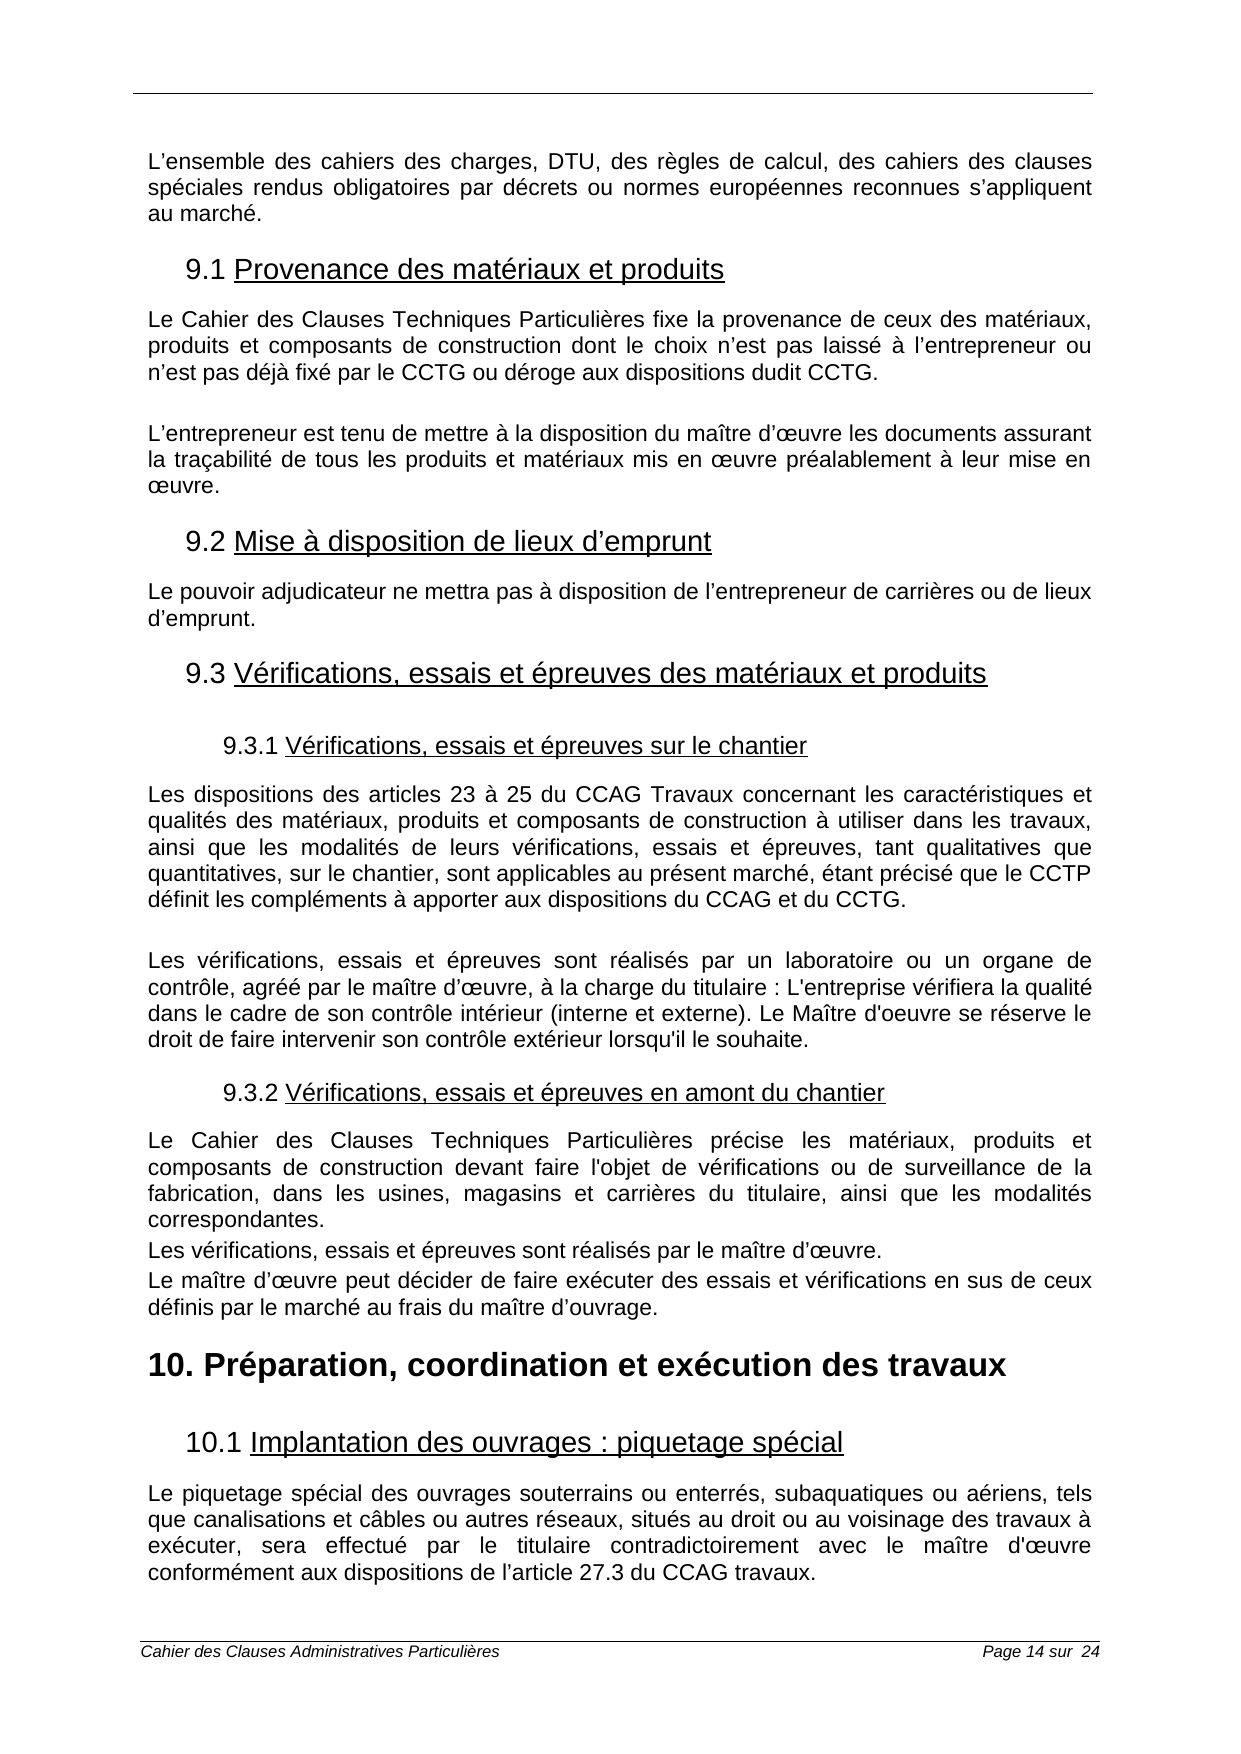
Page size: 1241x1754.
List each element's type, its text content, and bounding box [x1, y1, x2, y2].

text L’entrepreneur est tenu de mettre à la disposition du maître d’œuvre les documents assurant la traçabilité de tous les produits et matériaux mis en œuvre préalablement à leur mise en œuvre. [148, 420, 1093, 499]
text Le Cahier des Clauses Techniques Particulières précise les matériaux, produits et composants de construction devant faire l'objet de vérifications ou de surveillance de la fabrication, dans les usines, magasins et carrières du titulaire, ainsi que les modalités correspondantes. [148, 1127, 1093, 1233]
text L’ensemble des cahiers des charges, DTU, des règles de calcul, des cahiers des clauses spéciales rendus obligatoires par décrets ou normes européennes reconnues s’appliquent au marché. [148, 148, 1093, 227]
list Vérifications, essais et épreuves sur le chantier [223, 731, 1093, 760]
text Le piquetage spécial des ouvrages souterrains ou enterrés, subaquatiques ou aériens, tels que canalisations et câbles ou autres réseaux, situés au droit ou au voisinage des travaux à exécuter, sera effectué par le titulaire contradictoirement avec le maître d'œuvre conformément aux dispositions de l’article 27.3 du CCAG travaux. [148, 1479, 1093, 1585]
text Le Cahier des Clauses Techniques Particulières fixe la provenance de ceux des matériaux, produits et composants de construction dont le choix n’est pas laissé à l’entrepreneur ou n’est pas déjà fixé par le CCTG ou déroge aux dispositions dudit CCTG. [148, 306, 1093, 385]
list Provenance des matériaux et produits [185, 252, 1093, 285]
list Vérifications, essais et épreuves en amont du chantier [223, 1078, 1093, 1106]
list Préparation, coordination et exécution des travaux [148, 1345, 1093, 1383]
text Les vérifications, essais et épreuves sont réalisés par un laboratoire ou un organe de contrôle, agréé par le maître d’œuvre, à la charge du titulaire : L'entreprise vérifiera la qualité dans le cadre de son contrôle intérieur (interne et externe). Le Maître d'oeuvre se réserve le droit de faire intervenir son contrôle extérieur lorsqu'il le souhaite. [148, 947, 1093, 1053]
text Les dispositions des articles 23 à 25 du CCAG Travaux concernant les caractéristiques et qualités des matériaux, produits et composants de construction à utiliser dans les travaux, ainsi que les modalités de leurs vérifications, essais et épreuves, tant qualitatives que quantitatives, sur le chantier, sont applicables au présent marché, étant précisé que le CCTP définit les compléments à apporter aux dispositions du CCAG et du CCTG. [148, 781, 1093, 912]
text Les vérifications, essais et épreuves sont réalisés par le maître d’œuvre. [148, 1237, 1093, 1263]
list Mise à disposition de lieux d’emprunt [185, 524, 1093, 557]
list Vérifications, essais et épreuves des matériaux et produits [185, 656, 1093, 689]
text Le maître d’œuvre peut décider de faire exécuter des essais et vérifications en sus de ceux définis par le marché au frais du maître d’ouvrage. [148, 1267, 1093, 1320]
text Le pouvoir adjudicateur ne mettra pas à disposition de l’entrepreneur de carrières ou de lieux d’emprunt. [148, 578, 1093, 631]
list Implantation des ouvrages : piquetage spécial [185, 1425, 1093, 1459]
